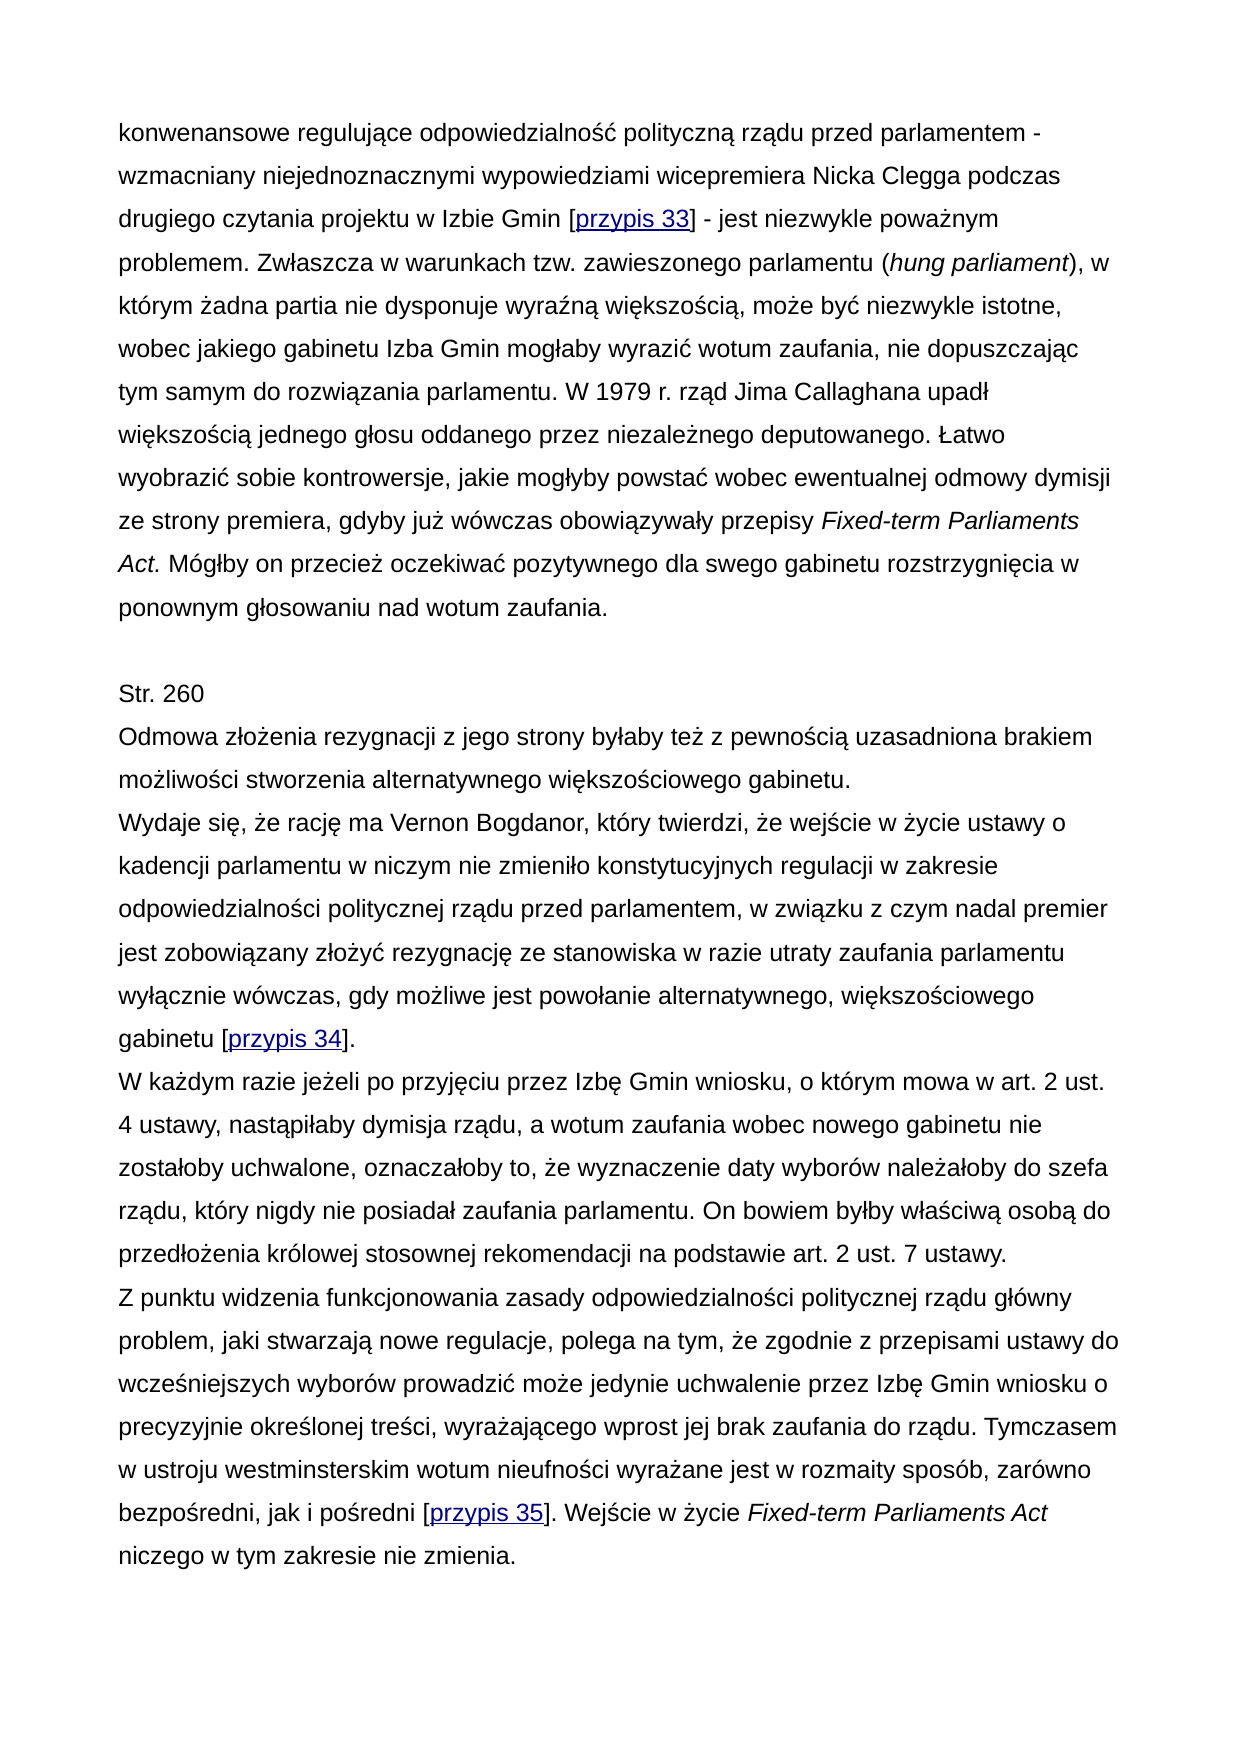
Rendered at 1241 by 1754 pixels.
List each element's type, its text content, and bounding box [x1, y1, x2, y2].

text Str. 260 [118, 679, 1122, 707]
text W każdym razie jeżeli po przyjęciu przez Izbę Gmin wniosku, o którym mowa w art. 2 ust. 4 ustawy, nastąpiłaby dymisja rządu, a wotum zaufania wobec nowego gabinetu nie zostałoby uchwalone, oznaczałoby to, że wyznaczenie daty wyborów należałoby do szefa rządu, który nigdy nie posiadał zaufania parlamentu. On bowiem byłby właściwą osobą do przedłożenia królowej stosownej rekomendacji na podstawie art. 2 ust. 7 ustawy. [118, 1067, 1122, 1268]
text konwenansowe regulujące odpowiedzialność polityczną rządu przed parlamentem - wzmacniany niejednoznacznymi wypowiedziami wicepremiera Nicka Clegga podczas drugiego czytania projektu w Izbie Gmin [przypis 33] - jest niezwykle poważnym problemem. Zwłaszcza w warunkach tzw. zawieszonego parlamentu (hung parliament), w którym żadna partia nie dysponuje wyraźną większością, może być niezwykle istotne, wobec jakiego gabinetu Izba Gmin mogłaby wyrazić wotum zaufania, nie dopuszczając tym samym do rozwiązania parlamentu. W 1979 r. rząd Jima Callaghana upadł większością jednego głosu oddanego przez niezależnego deputowanego. Łatwo wyobrazić sobie kontrowersje, jakie mogłyby powstać wobec ewentualnej odmowy dymisji ze strony premiera, gdyby już wówczas obowiązywały przepisy Fixed-term Parliaments Act. Mógłby on przecież oczekiwać pozytywnego dla swego gabinetu rozstrzygnięcia w ponownym głosowaniu nad wotum zaufania. [118, 118, 1122, 621]
text Z punktu widzenia funkcjonowania zasady odpowiedzialności politycznej rządu główny problem, jaki stwarzają nowe regulacje, polega na tym, że zgodnie z przepisami ustawy do wcześniejszych wyborów prowadzić może jedynie uchwalenie przez Izbę Gmin wniosku o precyzyjnie określonej treści, wyrażającego wprost jej brak zaufania do rządu. Tymczasem w ustroju westminsterskim wotum nieufności wyrażane jest w rozmaity sposób, zarówno bezpośredni, jak i pośredni [przypis 35]. Wejście w życie Fixed-term Parliaments Act niczego w tym zakresie nie zmienia. [118, 1282, 1122, 1570]
text Wydaje się, że rację ma Vernon Bogdanor, który twierdzi, że wejście w życie ustawy o kadencji parlamentu w niczym nie zmieniło konstytucyjnych regulacji w zakresie odpowiedzialności politycznej rządu przed parlamentem, w związku z czym nadal premier jest zobowiązany złożyć rezygnację ze stanowiska w razie utraty zaufania parlamentu wyłącznie wówczas, gdy możliwe jest powołanie alternatywnego, większościowego gabinetu [przypis 34]. [118, 808, 1122, 1052]
text Odmowa złożenia rezygnacji z jego strony byłaby też z pewnością uzasadniona brakiem możliwości stworzenia alternatywnego większościowego gabinetu. [118, 722, 1122, 794]
